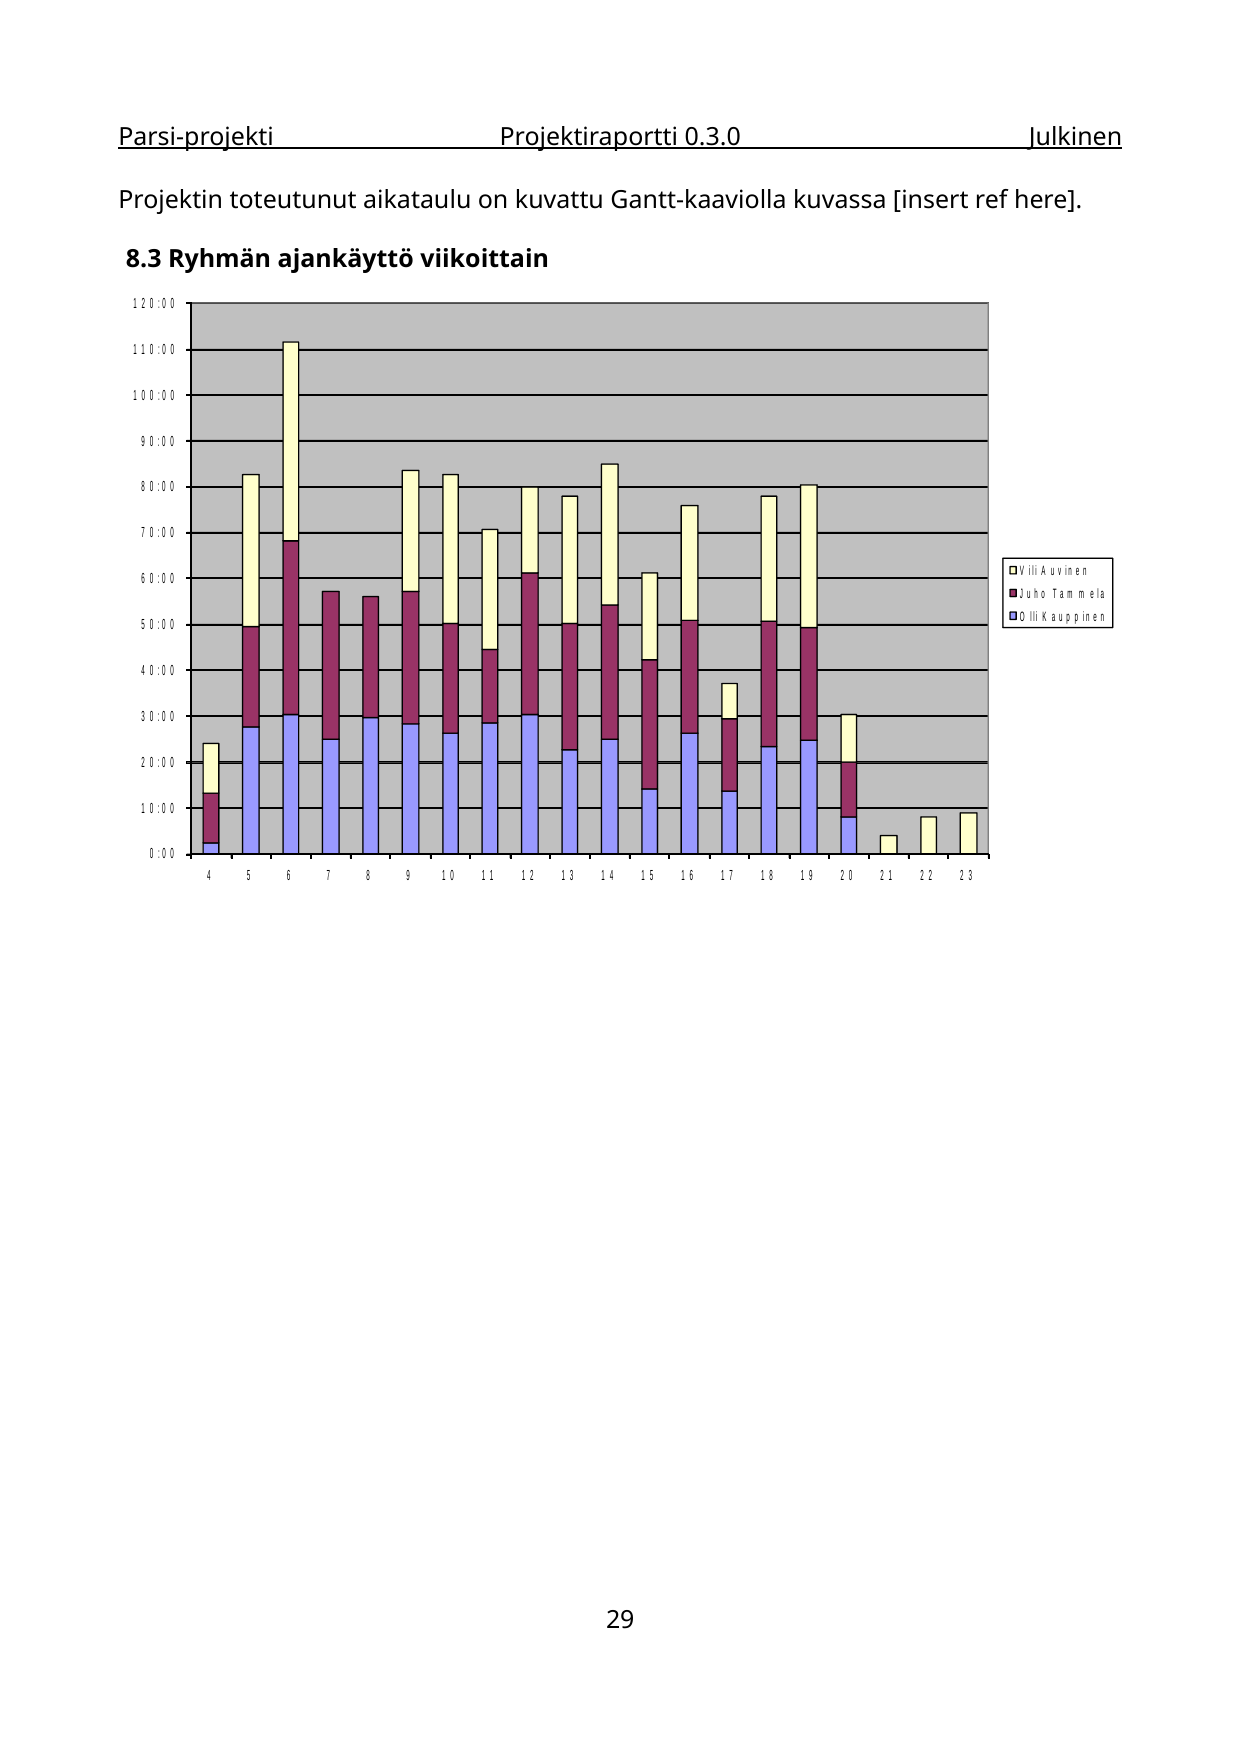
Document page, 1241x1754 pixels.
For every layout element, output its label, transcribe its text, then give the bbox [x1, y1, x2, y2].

text Projektin toteutunut aikataulu on kuvattu Gantt-kaaviolla kuvassa [insert ref here]. [118, 182, 1122, 216]
subtitle Ryhmän ajankäyttö viikoittain [126, 241, 1122, 275]
